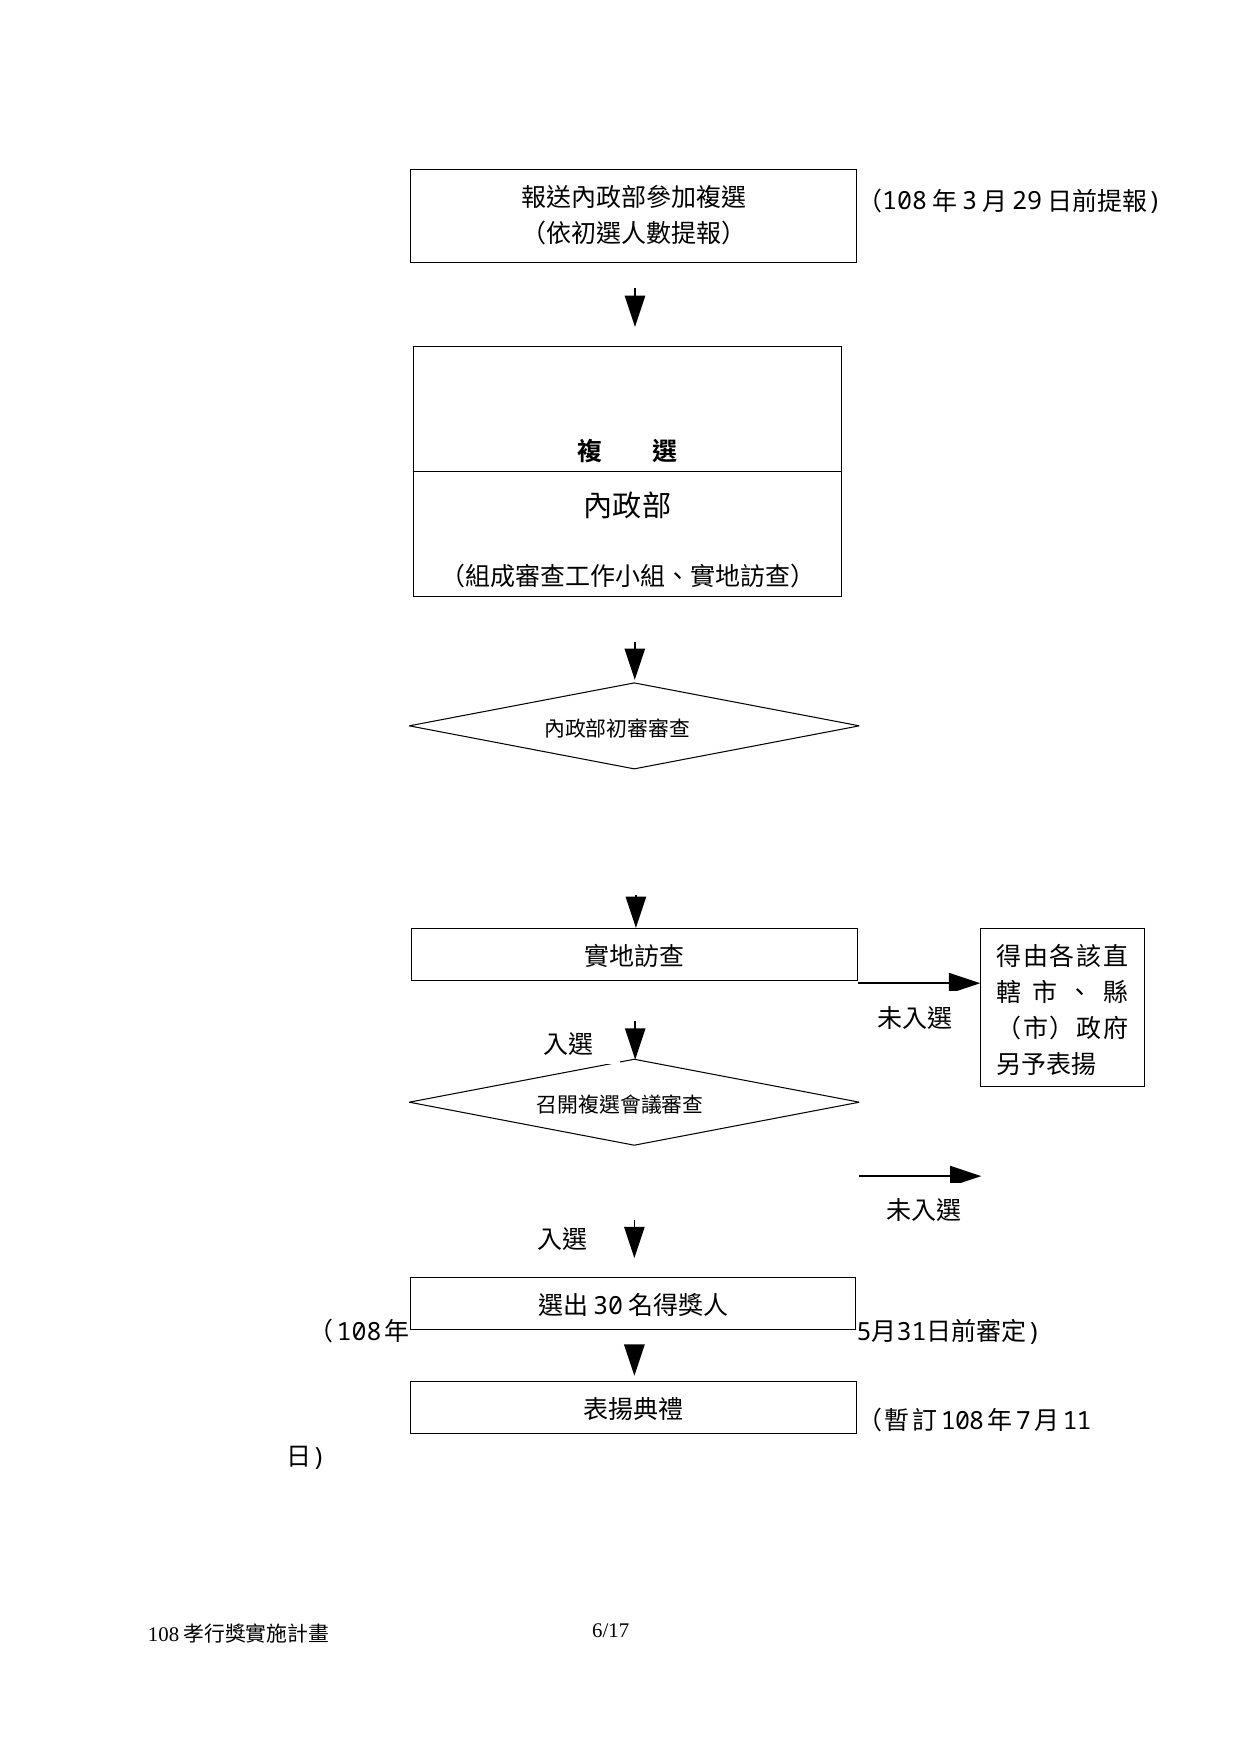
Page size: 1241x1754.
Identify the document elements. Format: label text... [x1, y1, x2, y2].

text （108年3月29日前提報) [411, 170, 856, 262]
text 未入選1 [877, 998, 955, 1038]
text 入選 [521, 1219, 604, 1254]
text （108年3月29日前提報) [158, 158, 1175, 221]
text 報送內政部參加複選 [426, 177, 841, 214]
text （暫訂108年7月11日) [185, 1401, 1092, 1473]
text （108年5月31日前審定) [233, 1312, 1146, 1348]
text 實地訪查 [427, 936, 842, 972]
table_header 複 選 [414, 347, 841, 471]
text 表揚典禮 [426, 1389, 841, 1425]
text 入選 [532, 1025, 605, 1057]
text 得由各該直轄市、縣（市）政府另予表揚 [996, 936, 1128, 1079]
table_cell 內政部 （組成審查工作小組、實地訪查） [414, 472, 841, 596]
text （暫訂108年7月11日) [411, 1382, 856, 1433]
text 選出30名得獎人 [426, 1285, 840, 1321]
text （依初選人數提報） [426, 214, 841, 250]
text 未入選1 [886, 1191, 964, 1230]
